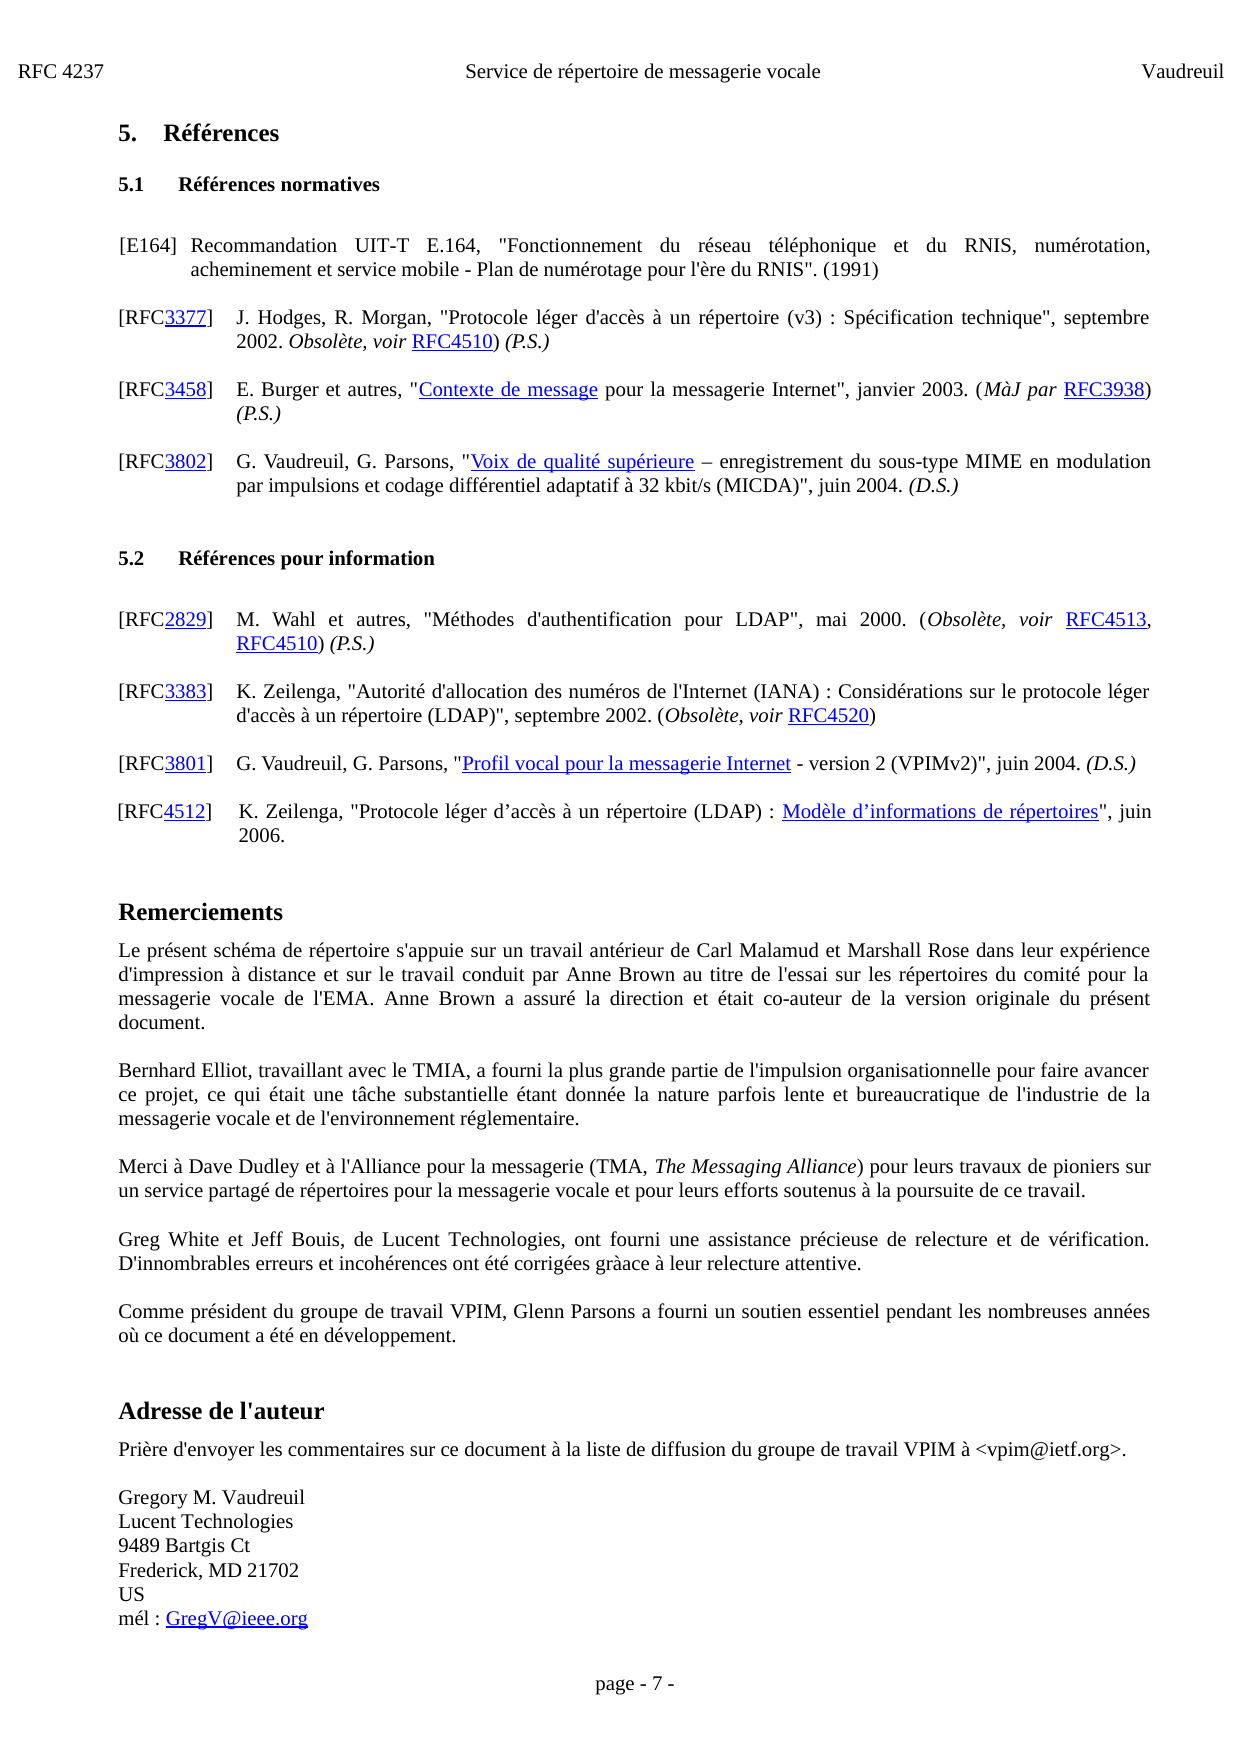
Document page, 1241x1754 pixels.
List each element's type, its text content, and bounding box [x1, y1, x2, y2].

text [RFC4512] K. Zeilenga, "Protocole léger d’accès à un répertoire (LDAP) : Modèle d’informations de répertoires", juin 2006. [117, 799, 1152, 847]
subtitle Remerciements [118, 897, 1152, 925]
text [RFC3801] G. Vaudreuil, G. Parsons, "Profil vocal pour la messagerie Internet - version 2 (VPIMv2)", juin 2004. (D.S.) [118, 751, 1152, 775]
text [RFC3383] K. Zeilenga, "Autorité d'allocation des numéros de l'Internet (IANA) : Considérations sur le protocole léger d'accès à un répertoire (LDAP)", septembre 2002. (Obsolète, voir RFC4520) [118, 679, 1152, 727]
text Bernhard Elliot, travaillant avec le TMIA, a fourni la plus grande partie de l'impulsion organisationnelle pour faire avancer ce projet, ce qui était une tâche substantielle étant donnée la nature parfois lente et bureaucratique de l'industrie de la messagerie vocale et de l'environnement réglementaire. [118, 1058, 1152, 1130]
subtitle Adresse de l'auteur [118, 1396, 1152, 1425]
text [RFC3458] E. Burger et autres, "Contexte de message pour la messagerie Internet", janvier 2003. (MàJ par RFC3938) (P.S.) [118, 377, 1152, 425]
text mél : GregV@ieee.org [118, 1606, 1152, 1630]
text 9489 Bartgis Ct [118, 1533, 1152, 1557]
text Merci à Dave Dudley et à l'Alliance pour la messagerie (TMA, The Messaging Alliance) pour leurs travaux de pioniers sur un service partagé de répertoires pour la messagerie vocale et pour leurs efforts soutenus à la poursuite de ce travail. [118, 1154, 1152, 1202]
text [RFC3802] G. Vaudreuil, G. Parsons, "Voix de qualité supérieure – enregistrement du sous-type MIME en modulation par impulsions et codage différentiel adaptatif à 32 kbit/s (MICDA)", juin 2004. (D.S.) [118, 449, 1152, 497]
text Lucent Technologies [118, 1509, 1152, 1533]
text Greg White et Jeff Bouis, de Lucent Technologies, ont fourni une assistance précieuse de relecture et de vérification. D'innombrables erreurs et incohérences ont été corrigées gràace à leur relecture attentive. [118, 1227, 1152, 1275]
text Frederick, MD 21702 [118, 1557, 1152, 1582]
subtitle 5.1 Références normatives [118, 172, 1152, 196]
text [RFC2829] M. Wahl et autres, "Méthodes d'authentification pour LDAP", mai 2000. (Obsolète, voir RFC4513, RFC4510) (P.S.) [118, 607, 1152, 655]
text [E164] Recommandation UIT-T E.164, "Fonctionnement du réseau téléphonique et du RNIS, numérotation, acheminement et service mobile - Plan de numérotage pour l'ère du RNIS". (1991) [119, 232, 1152, 281]
text US [118, 1582, 1152, 1606]
subtitle 5.2 Références pour information [118, 546, 1152, 570]
subtitle 5. Références [118, 118, 1152, 147]
text Le présent schéma de répertoire s'appuie sur un travail antérieur de Carl Malamud et Marshall Rose dans leur expérience d'impression à distance et sur le travail conduit par Anne Brown au titre de l'essai sur les répertoires du comité pour la messagerie vocale de l'EMA. Anne Brown a assuré la direction et était co-auteur de la version originale du présent document. [118, 938, 1152, 1034]
text Gregory M. Vaudreuil [118, 1485, 1152, 1509]
text Prière d'envoyer les commentaires sur ce document à la liste de diffusion du groupe de travail VPIM à <vpim@ietf.org>. [118, 1437, 1152, 1461]
text Comme président du groupe de travail VPIM, Glenn Parsons a fourni un soutien essentiel pendant les nombreuses années où ce document a été en développement. [118, 1299, 1152, 1347]
text [RFC3377] J. Hodges, R. Morgan, "Protocole léger d'accès à un répertoire (v3) : Spécification technique", septembre 2002. Obsolète, voir RFC4510) (P.S.) [118, 305, 1152, 353]
